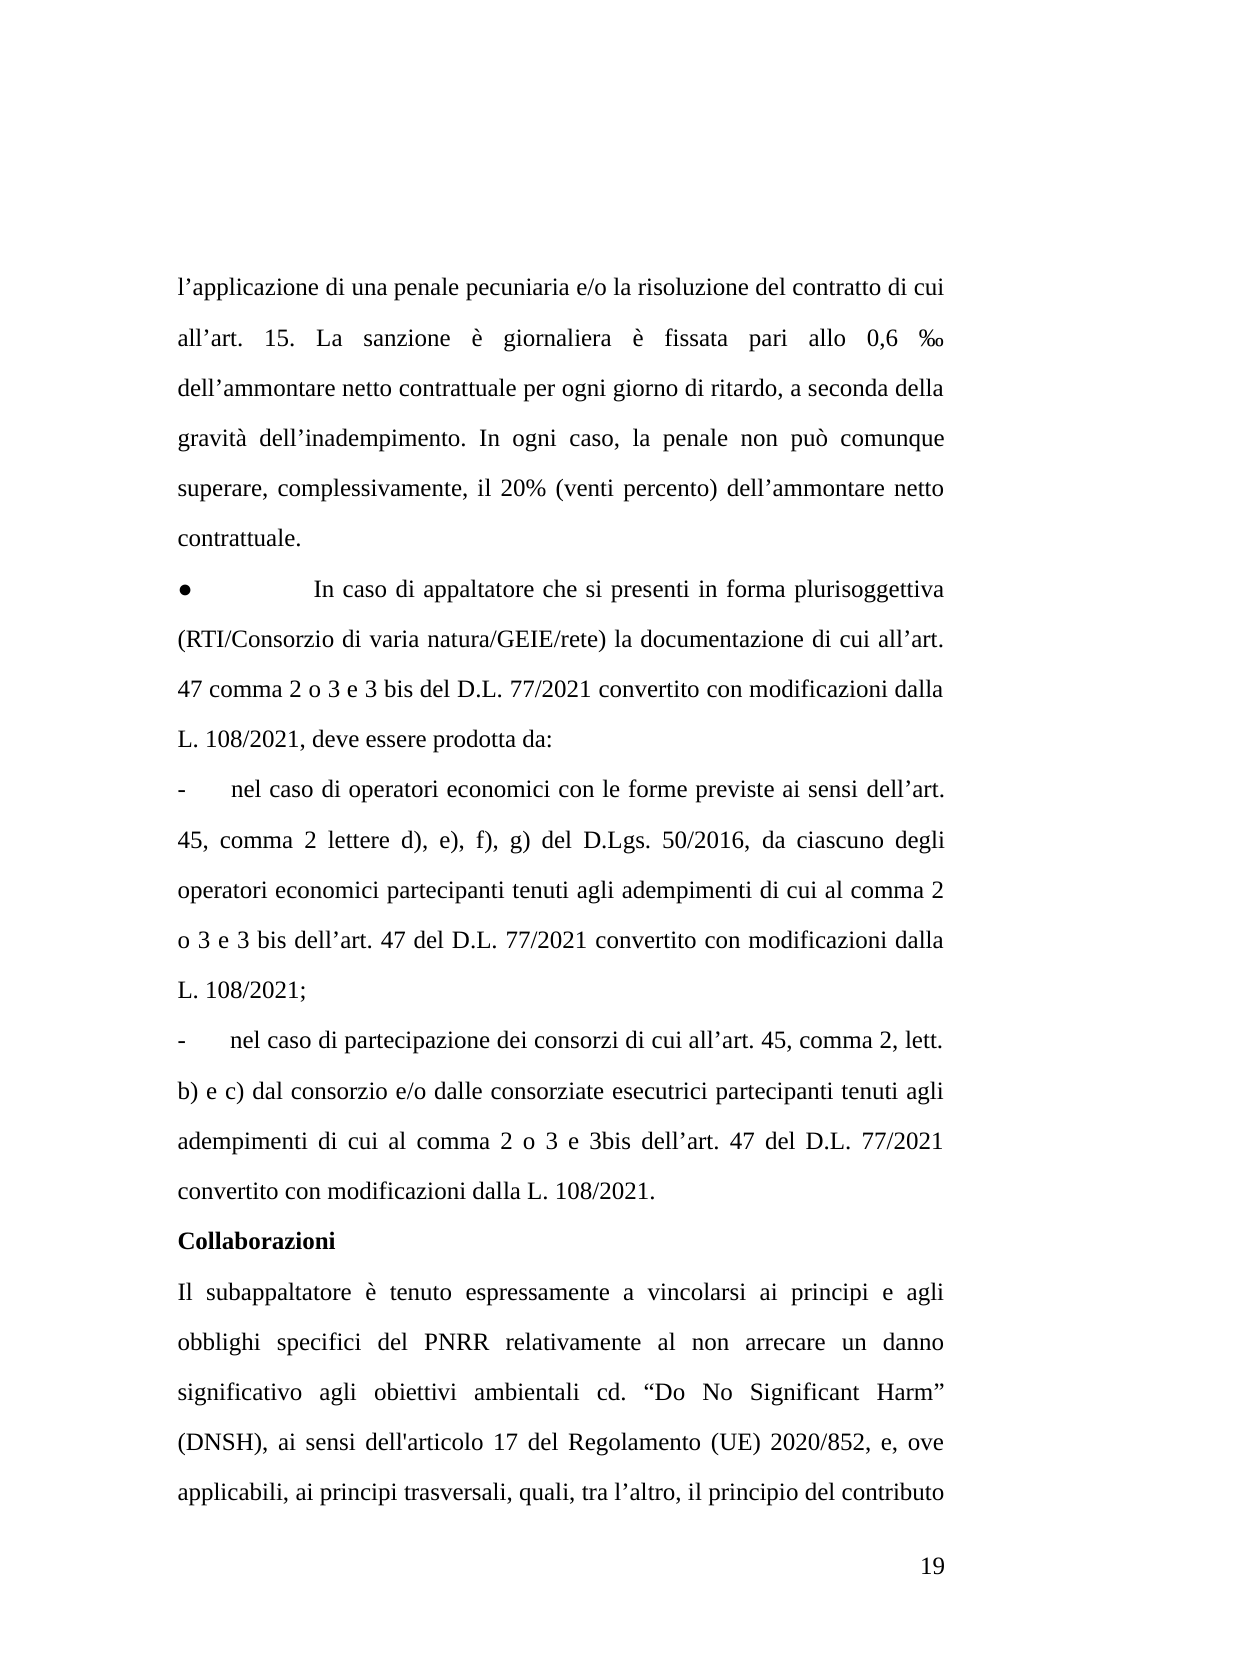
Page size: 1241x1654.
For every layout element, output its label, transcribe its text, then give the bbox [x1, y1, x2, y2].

text ● In caso di appaltatore che si presenti in forma plurisoggettiva (RTI/Consorzio di varia natura/GEIE/rete) la documentazione di cui all’art. 47 comma 2 o 3 e 3 bis del D.L. 77/2021 convertito con modificazioni dalla L. 108/2021, deve essere prodotta da: [177, 552, 945, 753]
text - nel caso di operatori economici con le forme previste ai sensi dell’art. 45, comma 2 lettere d), e), f), g) del D.Lgs. 50/2016, da ciascuno degli operatori economici partecipanti tenuti agli adempimenti di cui al comma 2 o 3 e 3 bis dell’art. 47 del D.L. 77/2021 convertito con modificazioni dalla L. 108/2021; [177, 753, 945, 1004]
text Il subappaltatore è tenuto espressamente a vincolarsi ai principi e agli obblighi specifici del PNRR relativamente al non arrecare un danno significativo agli obiettivi ambientali cd. “Do No Significant Harm” (DNSH), ai sensi dell'articolo 17 del Regolamento (UE) 2020/852, e, ove applicabili, ai principi trasversali, quali, tra l’altro, il principio del contributo [177, 1255, 945, 1506]
text l’applicazione di una penale pecuniaria e/o la risoluzione del contratto di cui all’art. 15. La sanzione è giornaliera è fissata pari allo 0,6 ‰ dell’ammontare netto contrattuale per ogni giorno di ritardo, a seconda della gravità dell’inadempimento. In ogni caso, la penale non può comunque superare, complessivamente, il 20% (venti percento) dell’ammontare netto contrattuale. [177, 251, 945, 552]
text - nel caso di partecipazione dei consorzi di cui all’art. 45, comma 2, lett. b) e c) dal consorzio e/o dalle consorziate esecutrici partecipanti tenuti agli adempimenti di cui al comma 2 o 3 e 3bis dell’art. 47 del D.L. 77/2021 convertito con modificazioni dalla L. 108/2021. [177, 1004, 945, 1205]
text Collaborazioni [177, 1205, 945, 1255]
